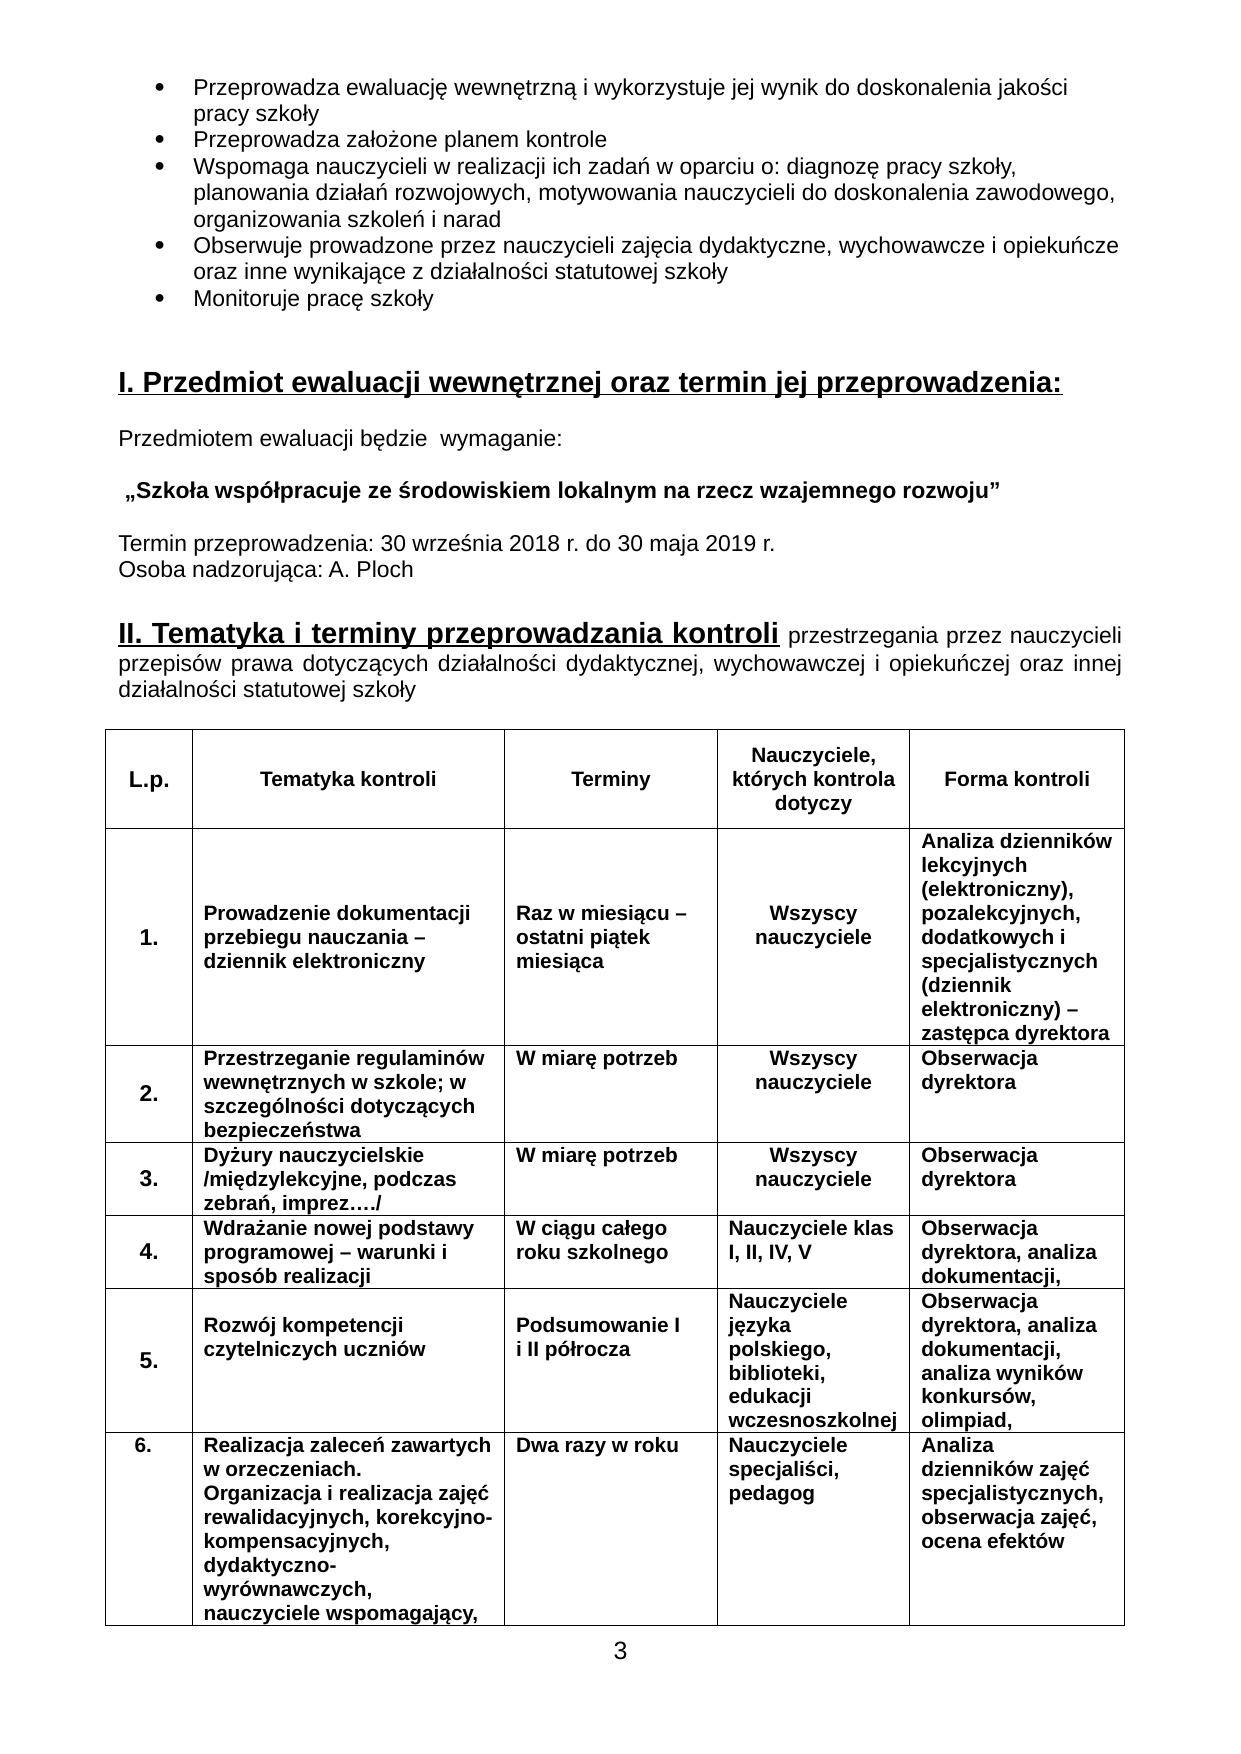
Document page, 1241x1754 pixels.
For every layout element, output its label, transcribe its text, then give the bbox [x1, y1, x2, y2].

table_cell W miarę potrzeb [505, 1143, 717, 1214]
table_cell Obserwacja dyrektora [910, 1143, 1124, 1214]
table_header Tematyka kontroli [193, 730, 504, 828]
table_cell W miarę potrzeb [505, 1046, 717, 1142]
table_header Nauczyciele, których kontrola dotyczy [718, 730, 909, 828]
table_cell Prowadzenie dokumentacji przebiegu nauczania – dziennik elektroniczny [193, 829, 504, 1045]
list Przeprowadza ewaluację wewnętrzną i wykorzystuje jej wynik do doskonalenia jakości pracy szkoły [156, 74, 1122, 126]
table_cell Przestrzeganie regulaminów wewnętrznych w szkole; w szczególności dotyczących bezpieczeństwa [193, 1046, 504, 1142]
list Przeprowadza założone planem kontrole [156, 126, 1122, 153]
text II. Tematyka i terminy przeprowadzania kontroli przestrzegania przez nauczycieli przepisów prawa dotyczących działalności dydaktycznej, wychowawczej i opiekuńczej oraz innej działalności statutowej szkoły [118, 616, 1122, 702]
table_cell Dyżury nauczycielskie /międzylekcyjne, podczas zebrań, imprez…./ [193, 1143, 504, 1214]
table_cell 3. [106, 1143, 192, 1214]
table_cell W ciągu całego roku szkolnego [505, 1216, 717, 1287]
table_cell 5. [106, 1289, 192, 1432]
table_cell Nauczyciele języka polskiego, biblioteki, edukacji wczesnoszkolnej [718, 1289, 909, 1432]
table_cell Analiza dzienników zajęć specjalistycznych, obserwacja zajęć, ocena efektów [910, 1433, 1124, 1625]
text Osoba nadzorująca: A. Ploch [118, 556, 1122, 583]
table_cell Nauczyciele klas I, II, IV, V [718, 1216, 909, 1287]
table_header L.p. [106, 730, 192, 828]
table_cell Rozwój kompetencji czytelniczych uczniów [193, 1289, 504, 1432]
table_cell Wszyscy nauczyciele [718, 829, 909, 1045]
list Monitoruje pracę szkoły [156, 284, 1122, 311]
table_header Forma kontroli [910, 730, 1124, 828]
table_cell Wszyscy nauczyciele [718, 1046, 909, 1142]
text Termin przeprowadzenia: 30 września 2018 r. do 30 maja 2019 r. [118, 530, 1122, 556]
table_cell 2. [106, 1046, 192, 1142]
table_cell Obserwacja dyrektora, analiza dokumentacji, analiza wyników konkursów, olimpiad, [910, 1289, 1124, 1432]
text I. Przedmiot ewaluacji wewnętrznej oraz termin jej przeprowadzenia: [118, 365, 1122, 398]
table_cell Wszyscy nauczyciele [718, 1143, 909, 1214]
table_cell 4. [106, 1216, 192, 1287]
text Przedmiotem ewaluacji będzie wymaganie: [118, 424, 1122, 451]
table_header Terminy [505, 730, 717, 828]
text „Szkoła współpracuje ze środowiskiem lokalnym na rzecz wzajemnego rozwoju” [118, 477, 1122, 504]
list Wspomaga nauczycieli w realizacji ich zadań w oparciu o: diagnozę pracy szkoły, planowania działań rozwojowych, motywowania nauczycieli do doskonalenia zawodowego, organizowania szkoleń i narad [156, 153, 1122, 232]
table_cell Nauczyciele specjaliści, pedagog [718, 1433, 909, 1625]
table_cell Analiza dzienników lekcyjnych (elektroniczny), pozalekcyjnych, dodatkowych i specjalistycznych (dziennik elektroniczny) – zastępca dyrektora [910, 829, 1124, 1045]
table_cell Obserwacja dyrektora [910, 1046, 1124, 1142]
table_cell Dwa razy w roku [505, 1433, 717, 1625]
table_cell Wdrażanie nowej podstawy programowej – warunki i sposób realizacji [193, 1216, 504, 1287]
table_cell Raz w miesiącu – ostatni piątek miesiąca [505, 829, 717, 1045]
table_cell Obserwacja dyrektora, analiza dokumentacji, [910, 1216, 1124, 1287]
table_cell 6. [106, 1433, 192, 1625]
list Obserwuje prowadzone przez nauczycieli zajęcia dydaktyczne, wychowawcze i opiekuńcze oraz inne wynikające z działalności statutowej szkoły [156, 232, 1122, 284]
table_cell 1. [106, 829, 192, 1045]
table_cell Realizacja zaleceń zawartych w orzeczeniach. Organizacja i realizacja zajęć rewalidacyjnych, korekcyjno-kompensacyjnych, dydaktyczno-wyrównawczych, nauczyciele wspomagający, [193, 1433, 504, 1625]
table_cell Podsumowanie I i II półrocza [505, 1289, 717, 1432]
